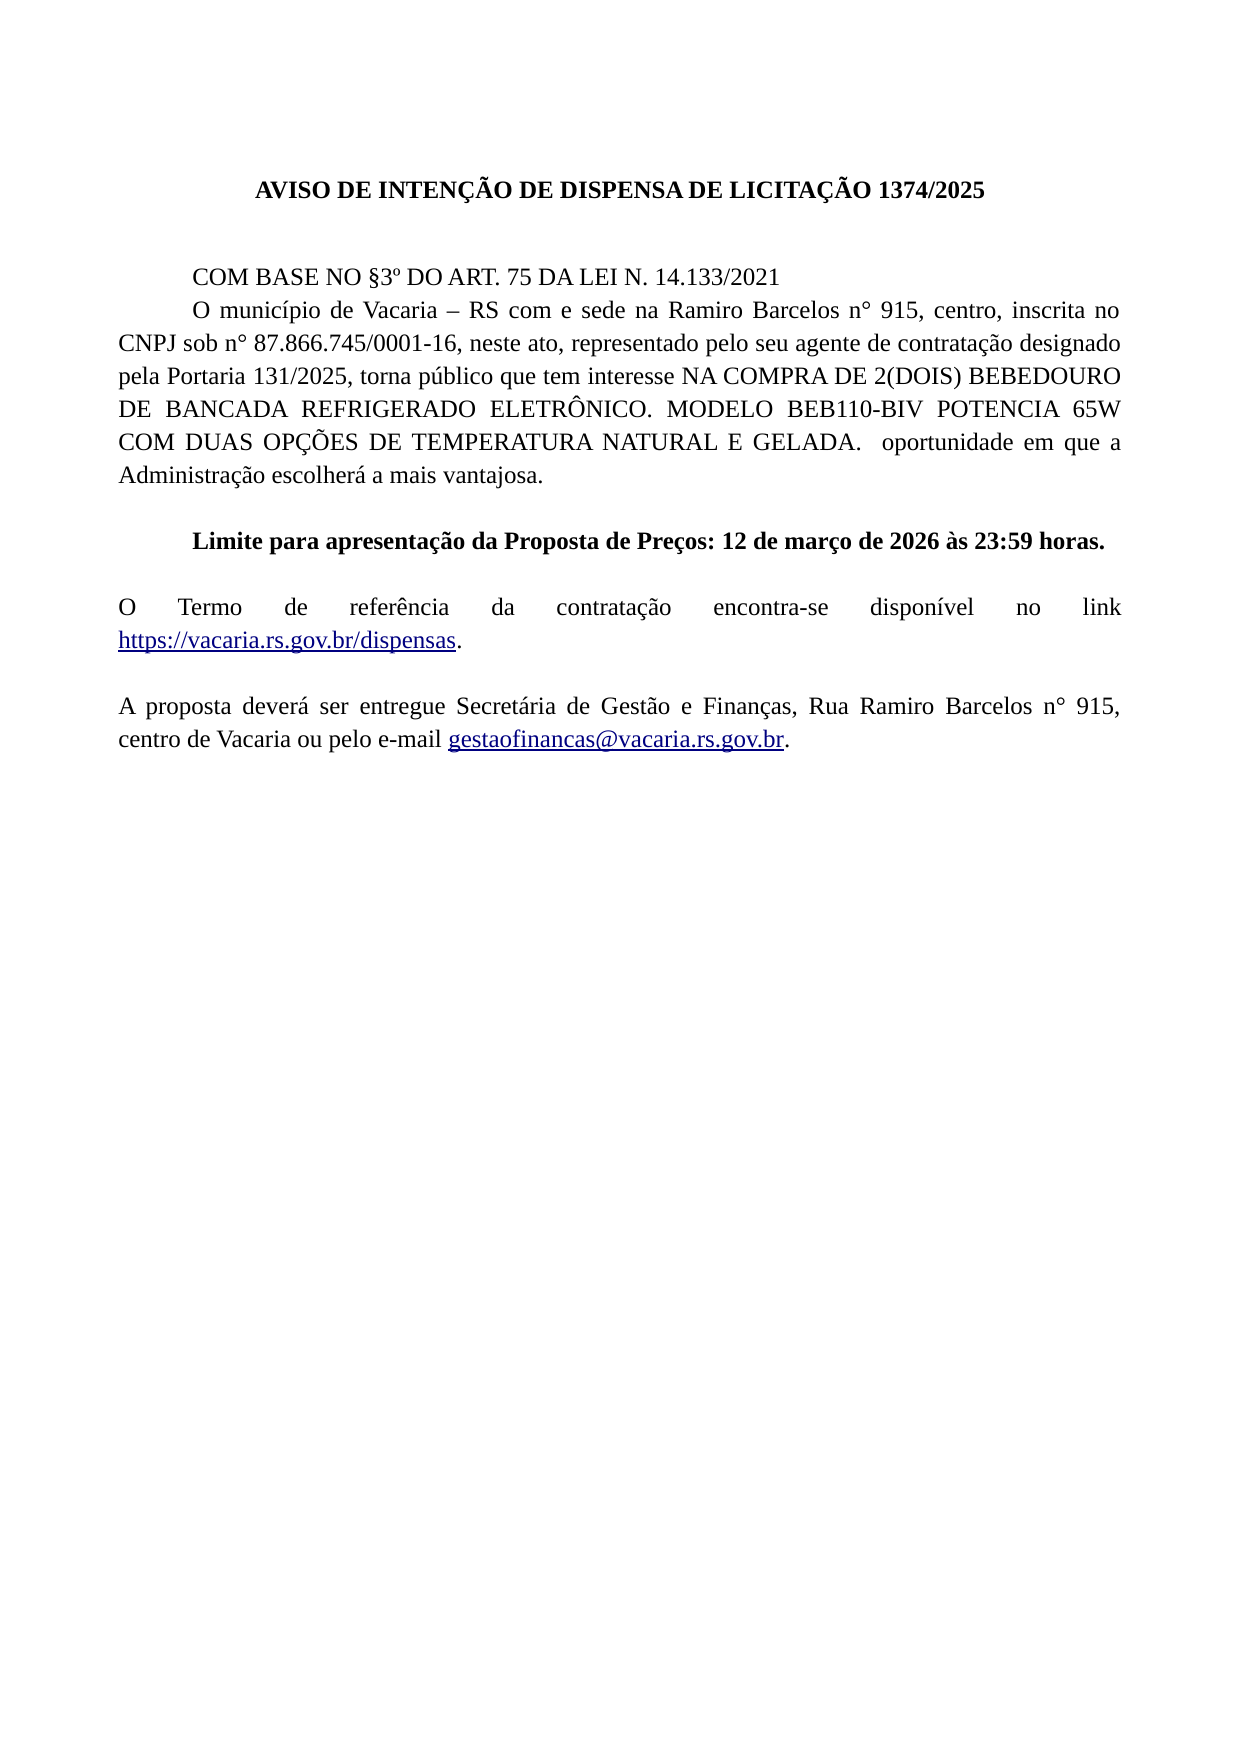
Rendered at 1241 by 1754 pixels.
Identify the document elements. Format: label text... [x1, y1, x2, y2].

text O município de Vacaria – RS com e sede na Ramiro Barcelos n° 915, centro, inscrita no CNPJ sob n° 87.866.745/0001-16, neste ato, representado pelo seu agente de contratação designado pela Portaria 131/2025, torna público que tem interesse NA COMPRA DE 2(DOIS) BEBEDOURO DE BANCADA REFRIGERADO ELETRÔNICO. MODELO BEB110-BIV POTENCIA 65W COM DUAS OPÇÕES DE TEMPERATURA NATURAL E GELADA. oportunidade em que a Administração escolherá a mais vantajosa. [118, 295, 1122, 489]
text AVISO DE INTENÇÃO DE DISPENSA DE LICITAÇÃO 1374/2025 [118, 176, 1122, 204]
text Limite para apresentação da Proposta de Preços: 12 de março de 2026 às 23:59 horas. [118, 526, 1122, 555]
text O Termo de referência da contratação encontra-se disponível no link https://vacaria.rs.gov.br/dispensas. [118, 592, 1122, 654]
text COM BASE NO §3º DO ART. 75 DA LEI N. 14.133/2021 [118, 262, 1122, 291]
text A proposta deverá ser entregue Secretária de Gestão e Finanças, Rua Ramiro Barcelos n° 915, centro de Vacaria ou pelo e-mail gestaofinancas@vacaria.rs.gov.br. [118, 691, 1122, 753]
